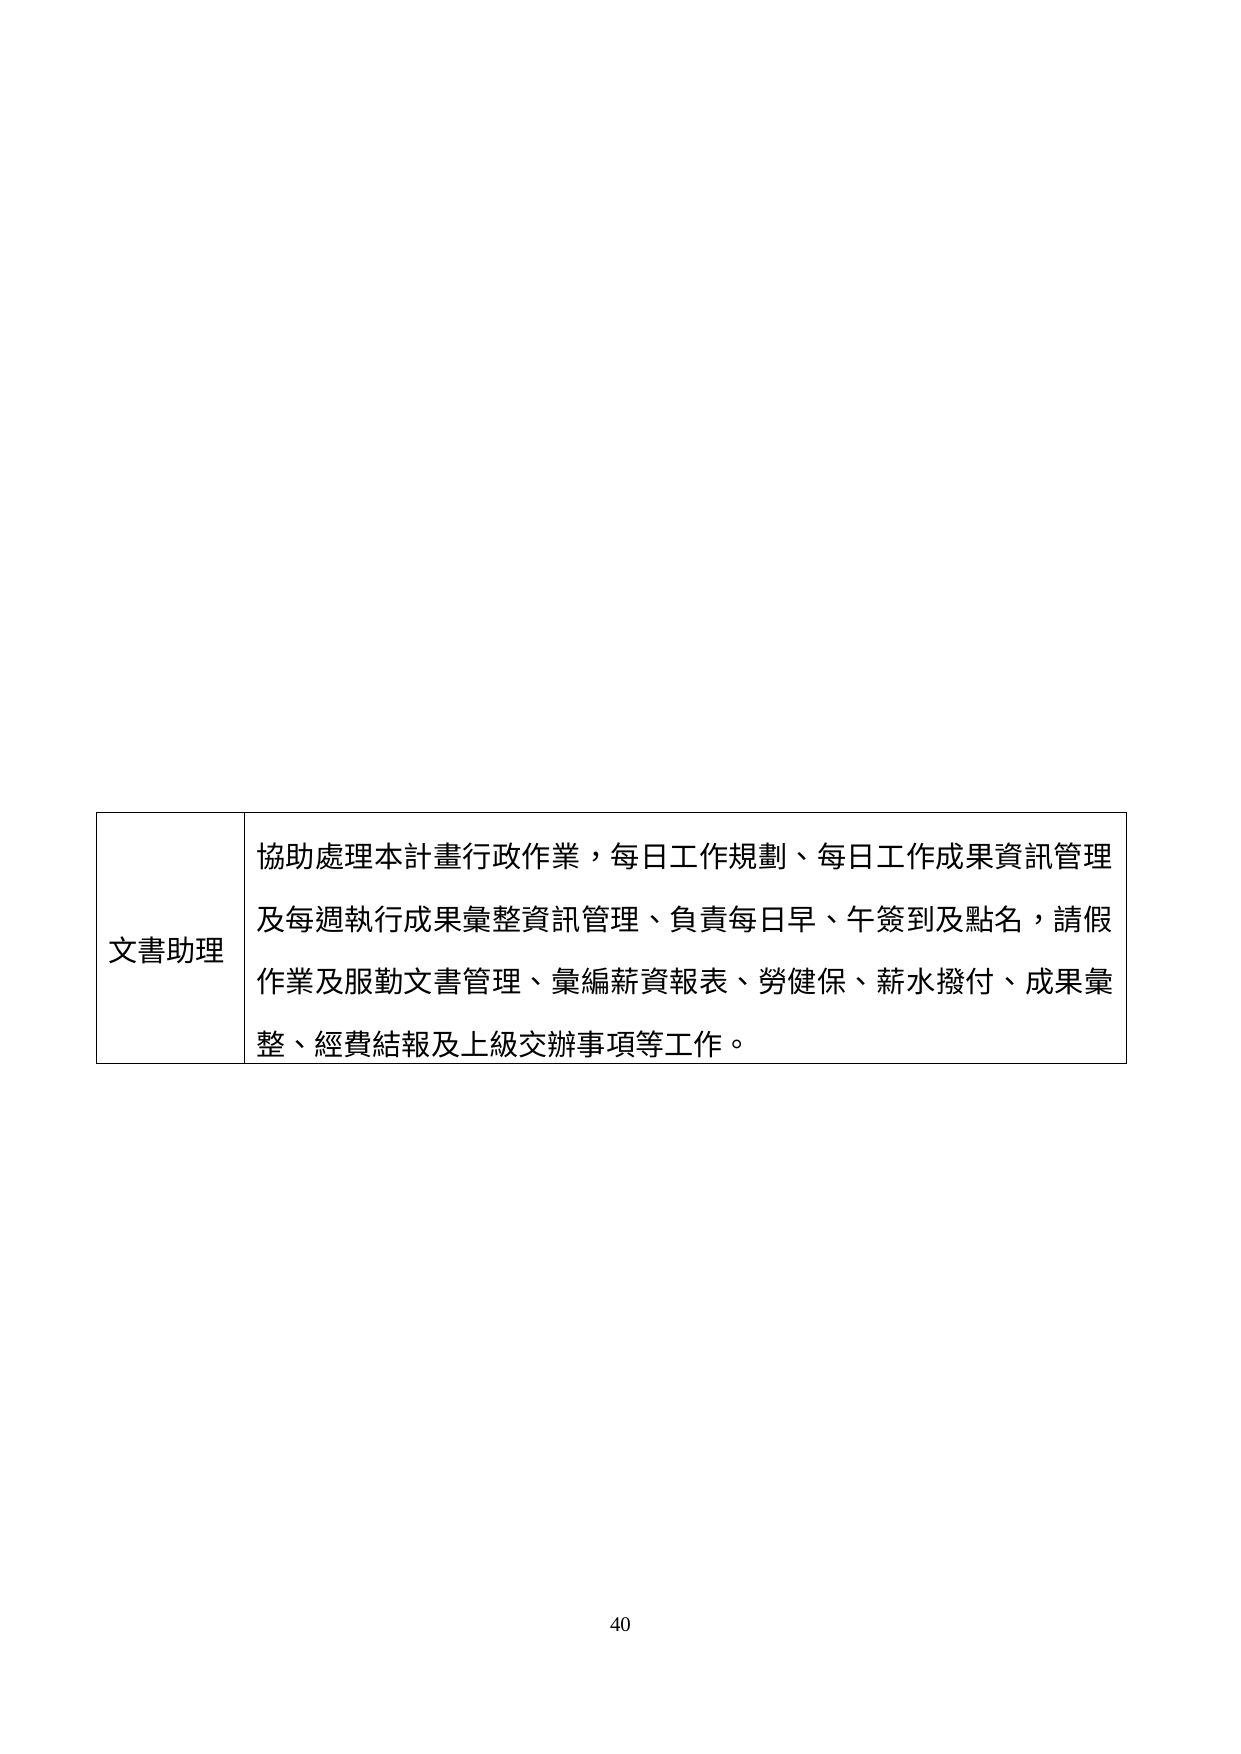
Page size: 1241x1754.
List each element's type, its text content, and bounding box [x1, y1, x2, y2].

table_header 協助處理本計畫行政作業，每日工作規劃、每日工作成果資訊管理及每週執行成果彙整資訊管理、負責每日早、午簽到及點名，請假作業及服勤文書管理、彙編薪資報表、勞健保、薪水撥付、成果彙整、經費結報及上級交辦事項等工作。 [245, 813, 1126, 1063]
table_header 文書助理 [97, 813, 244, 1063]
